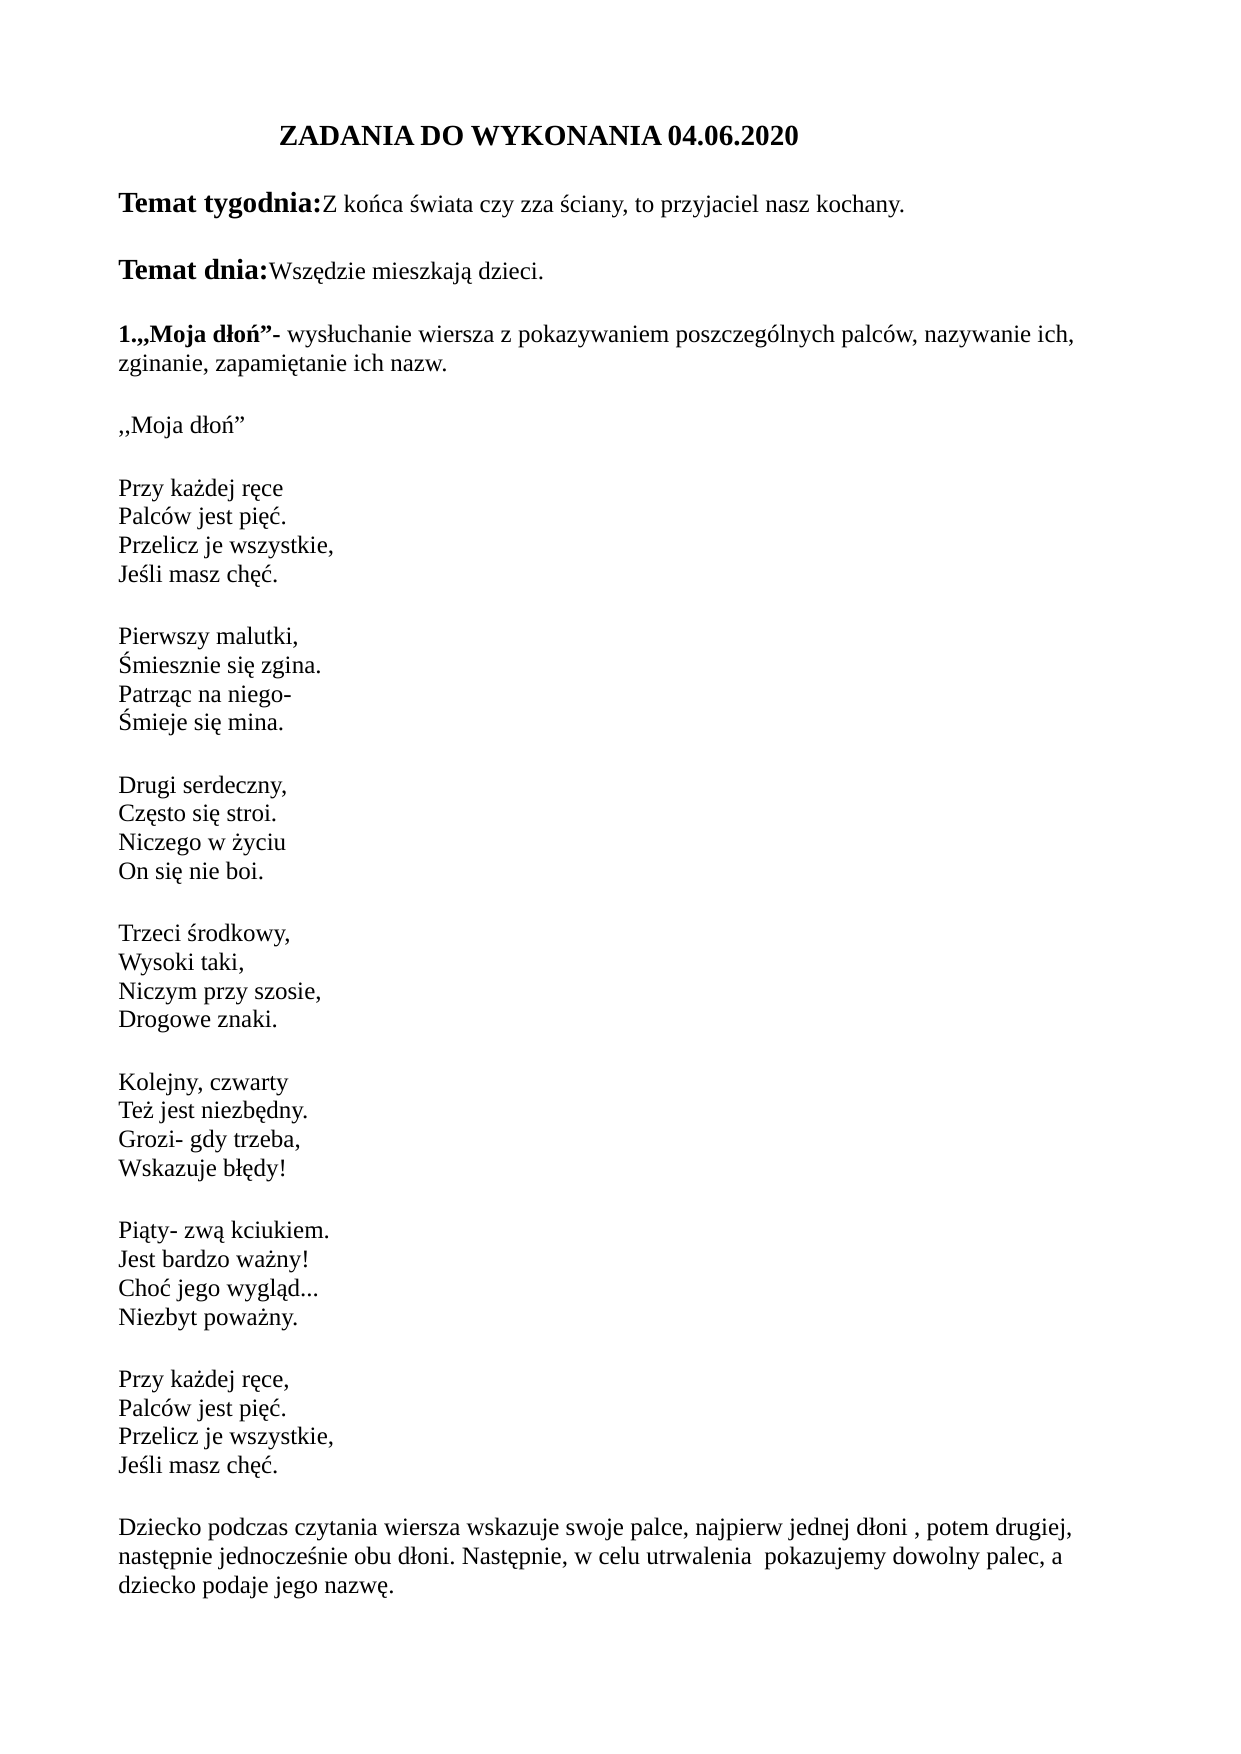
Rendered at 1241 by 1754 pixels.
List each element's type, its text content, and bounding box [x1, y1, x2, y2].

text Przy każdej ręce, [118, 1364, 1122, 1393]
text Śmieje się mina. [118, 707, 1122, 736]
text Palców jest pięć. [118, 1393, 1122, 1421]
text Niezbyt poważny. [118, 1302, 1122, 1330]
text Niczym przy szosie, [118, 976, 1122, 1004]
text Trzeci środkowy, [118, 918, 1122, 947]
text Też jest niezbędny. [118, 1096, 1122, 1124]
text ZADANIA DO WYKONANIA 04.06.2020 [118, 118, 1122, 152]
text Niczego w życiu [118, 827, 1122, 856]
text Przelicz je wszystkie, [118, 530, 1122, 559]
text Piąty- zwą kciukiem. [118, 1215, 1122, 1244]
text Temat tygodnia:Z końca świata czy zza ściany, to przyjaciel nasz kochany. [118, 185, 1122, 219]
text Kolejny, czwarty [118, 1067, 1122, 1096]
text Palców jest pięć. [118, 501, 1122, 530]
text Drogowe znaki. [118, 1004, 1122, 1033]
text Wysoki taki, [118, 947, 1122, 976]
text Często się stroi. [118, 798, 1122, 827]
text Temat dnia:Wszędzie mieszkają dzieci. [118, 252, 1122, 286]
text Śmiesznie się zgina. [118, 650, 1122, 679]
text Jeśli masz chęć. [118, 559, 1122, 588]
text ,,Moja dłoń” [118, 410, 1122, 439]
text Wskazuje błędy! [118, 1153, 1122, 1182]
text Jest bardzo ważny! [118, 1244, 1122, 1273]
text Choć jego wygląd... [118, 1273, 1122, 1302]
text On się nie boi. [118, 856, 1122, 885]
text Pierwszy malutki, [118, 621, 1122, 650]
text Grozi- gdy trzeba, [118, 1124, 1122, 1153]
text Dziecko podczas czytania wiersza wskazuje swoje palce, najpierw jednej dłoni , potem drugiej, następnie jednocześnie obu dłoni. Następnie, w celu utrwalenia pokazujemy dowolny palec, a dziecko podaje jego nazwę. [118, 1512, 1122, 1599]
text Jeśli masz chęć. [118, 1450, 1122, 1479]
text 1.,,Moja dłoń”- wysłuchanie wiersza z pokazywaniem poszczególnych palców, nazywanie ich, zginanie, zapamiętanie ich nazw. [118, 319, 1122, 377]
text Patrząc na niego- [118, 679, 1122, 707]
text Drugi serdeczny, [118, 770, 1122, 798]
text Przelicz je wszystkie, [118, 1421, 1122, 1450]
text Przy każdej ręce [118, 473, 1122, 501]
